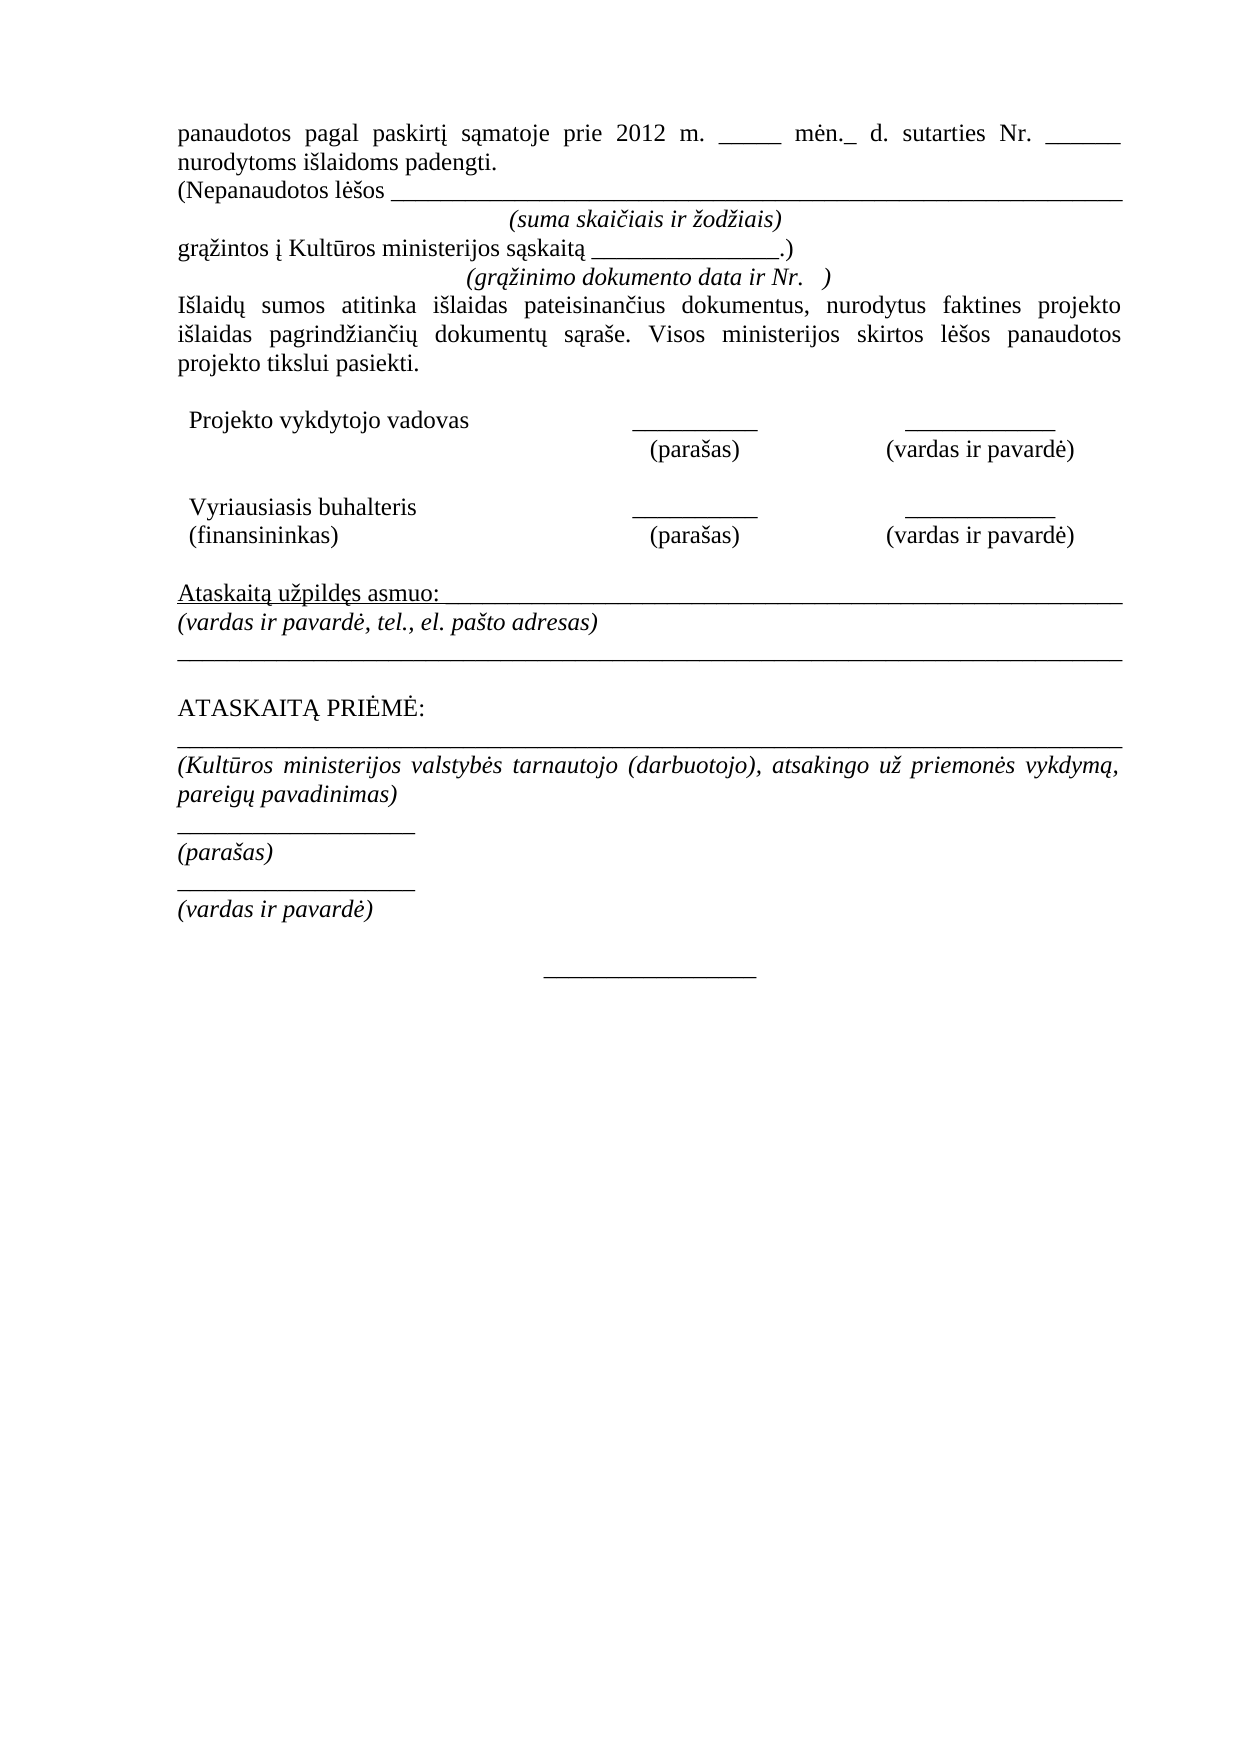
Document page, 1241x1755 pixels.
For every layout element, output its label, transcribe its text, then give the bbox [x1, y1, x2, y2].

text (parašas) [177, 837, 1122, 866]
text ATASKAITĄ PRIĖMĖ: [177, 693, 1122, 722]
text panaudotos pagal paskirtį sąmatoje prie 2012 m. _____ mėn._ d. sutarties Nr. ______ nurodytoms išlaidoms padengti. [177, 118, 1122, 176]
text (Nepanaudotos lėšos [177, 176, 1122, 204]
table_header __________ (parašas) [551, 492, 838, 549]
text (suma skaičiais ir žodžiais) [177, 204, 1122, 233]
table_header ____________ (vardas ir pavardė) [839, 406, 1122, 463]
table_header Projekto vykdytojo vadovas [177, 406, 551, 463]
text ___________________ [177, 866, 1122, 894]
text _________________ [177, 952, 1122, 981]
text Ataskaitą užpildęs asmuo: [177, 578, 1122, 603]
table_header Vyriausiasis buhalteris (finansininkas) [177, 492, 551, 549]
text (vardas ir pavardė) [177, 894, 1122, 923]
table_header ____________ (vardas ir pavardė) [839, 492, 1122, 549]
text (vardas ir pavardė, tel., el. pašto adresas) [177, 607, 1122, 636]
text _ [177, 636, 1122, 660]
text Išlaidų sumos atitinka išlaidas pateisinančius dokumentus, nurodytus faktines projekto išlaidas pagrindžiančių dokumentų sąraše. Visos ministerijos skirtos lėšos panaudotos projekto tikslui pasiekti. [177, 291, 1122, 377]
text grąžintos į Kultūros ministerijos sąskaitą _______________.) [177, 233, 1122, 262]
text (Kultūros ministerijos valstybės tarnautojo (darbuotojo), atsakingo už priemonės vykdymą, pareigų pavadinimas) [177, 751, 1122, 808]
text ___________________ [177, 808, 1122, 837]
text _ [177, 722, 1122, 747]
text (grąžinimo dokumento data ir Nr. ) [177, 262, 1122, 291]
table_header __________ (parašas) [551, 406, 838, 463]
